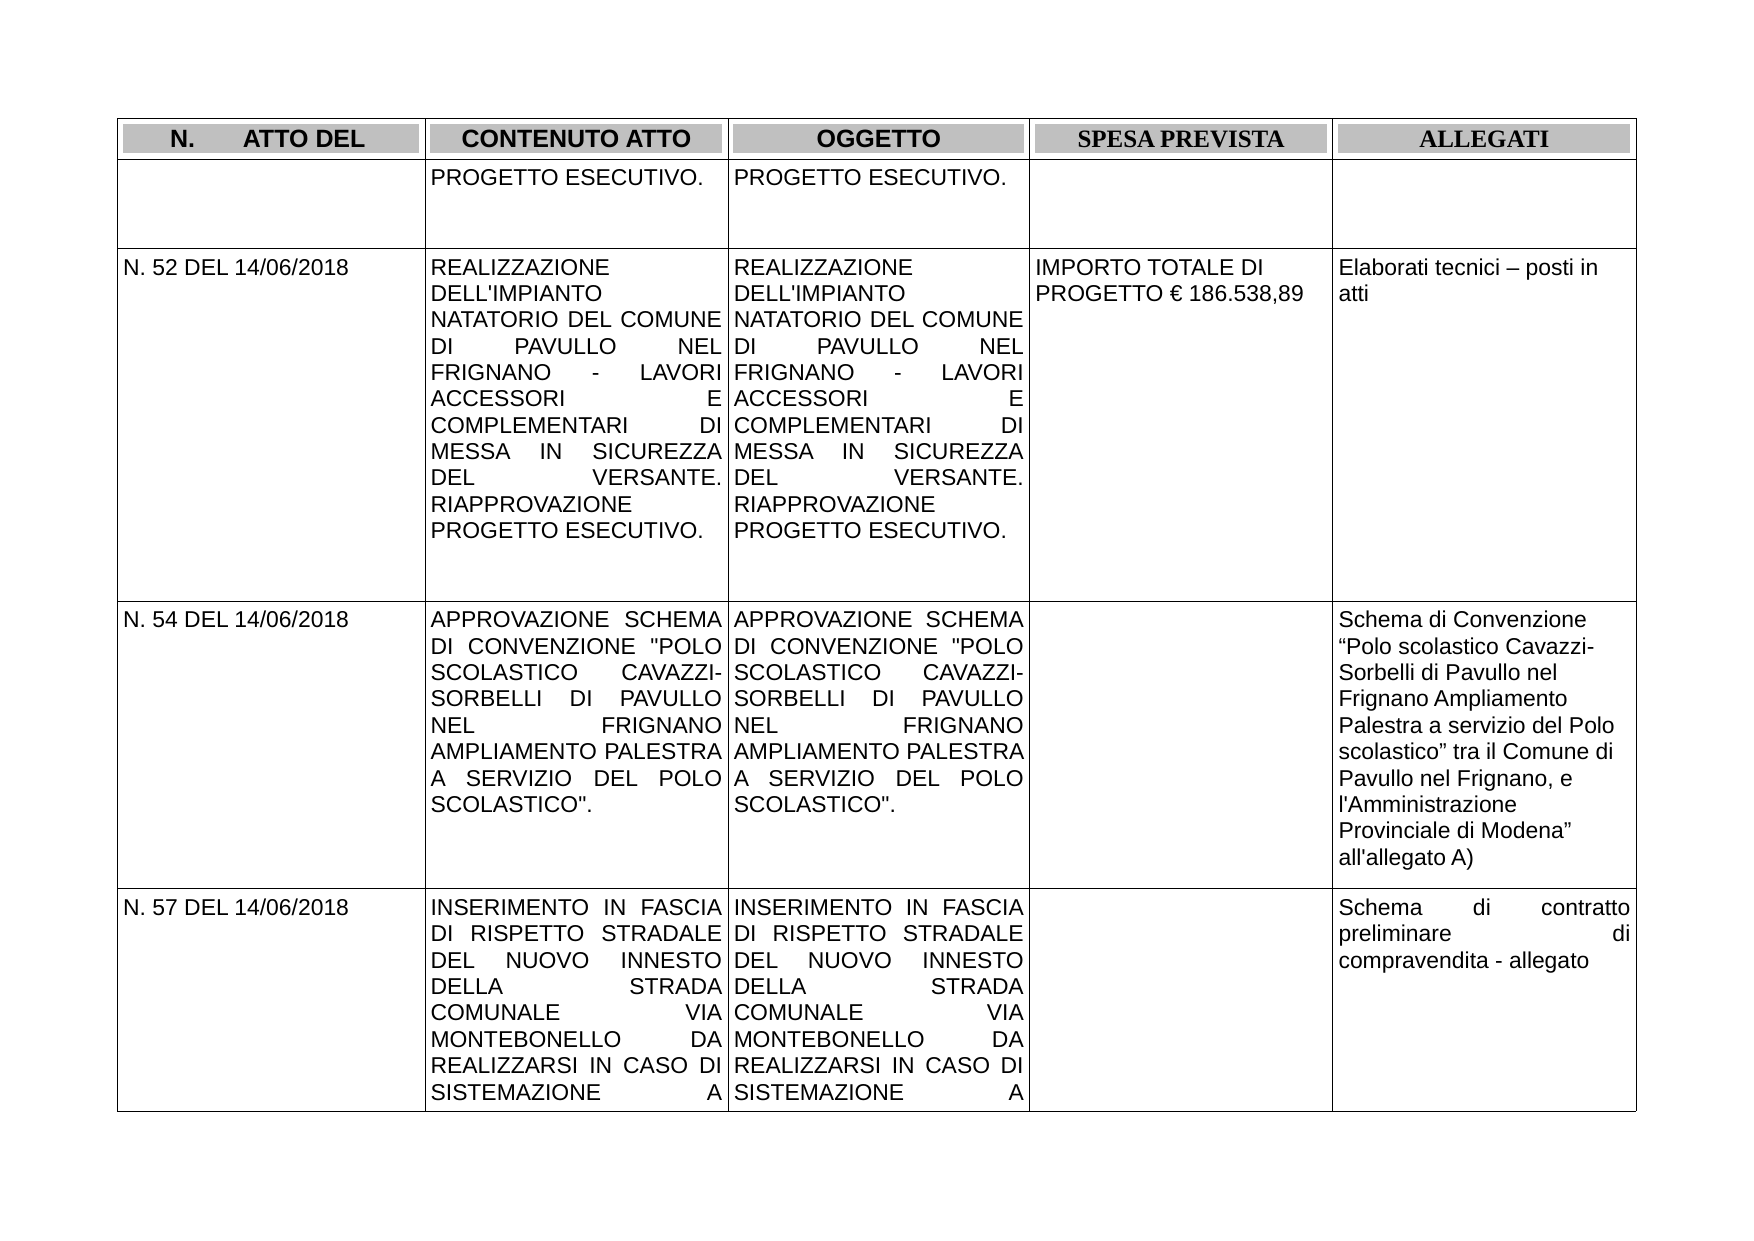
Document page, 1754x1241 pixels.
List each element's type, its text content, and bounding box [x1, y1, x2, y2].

table_cell Elaborati tecnici – posti in atti [1333, 249, 1636, 601]
table_cell [1030, 602, 1332, 888]
table_cell PROGETTO ESECUTIVO. [729, 160, 1029, 248]
table_cell N. 52 DEL 14/06/2018 [118, 249, 425, 601]
table_cell PROGETTO ESECUTIVO. [426, 160, 728, 248]
table_cell [1333, 160, 1636, 248]
table_cell INSERIMENTO IN FASCIA DI RISPETTO STRADALE DEL NUOVO INNESTO DELLA STRADA COMUNALE VIA MONTEBONELLO DA REALIZZARSI IN CASO DI SISTEMAZIONE A [729, 889, 1029, 1111]
table_cell INSERIMENTO IN FASCIA DI RISPETTO STRADALE DEL NUOVO INNESTO DELLA STRADA COMUNALE VIA MONTEBONELLO DA REALIZZARSI IN CASO DI SISTEMAZIONE A [426, 889, 728, 1111]
table_cell [118, 160, 425, 248]
table_cell APPROVAZIONE SCHEMA DI CONVENZIONE "POLO SCOLASTICO CAVAZZI-SORBELLI DI PAVULLO NEL FRIGNANO AMPLIAMENTO PALESTRA A SERVIZIO DEL POLO SCOLASTICO". [426, 602, 728, 888]
table_cell REALIZZAZIONE DELL'IMPIANTO NATATORIO DEL COMUNE DI PAVULLO NEL FRIGNANO - LAVORI ACCESSORI E COMPLEMENTARI DI MESSA IN SICUREZZA DEL VERSANTE. RIAPPROVAZIONE PROGETTO ESECUTIVO. [426, 249, 728, 601]
table_header CONTENUTO ATTO [426, 119, 728, 158]
table_header OGGETTO [729, 119, 1029, 158]
table_cell N. 54 DEL 14/06/2018 [118, 602, 425, 888]
table_cell N. 57 DEL 14/06/2018 [118, 889, 425, 1111]
table_header SPESA PREVISTA [1030, 119, 1332, 158]
table_header ALLEGATI [1333, 119, 1636, 158]
table_header N. ATTO DEL [118, 119, 425, 158]
table_cell [1030, 160, 1332, 248]
table_cell Schema di Convenzione “Polo scolastico Cavazzi-Sorbelli di Pavullo nel Frignano Ampliamento Palestra a servizio del Polo scolastico” tra il Comune di Pavullo nel Frignano, e l'Amministrazione Provinciale di Modena” all'allegato A) [1333, 602, 1636, 888]
table_cell REALIZZAZIONE DELL'IMPIANTO NATATORIO DEL COMUNE DI PAVULLO NEL FRIGNANO - LAVORI ACCESSORI E COMPLEMENTARI DI MESSA IN SICUREZZA DEL VERSANTE. RIAPPROVAZIONE PROGETTO ESECUTIVO. [729, 249, 1029, 601]
table_cell Schema di contratto preliminare di compravendita - allegato [1333, 889, 1636, 1111]
table_cell [1030, 889, 1332, 1111]
table_cell APPROVAZIONE SCHEMA DI CONVENZIONE "POLO SCOLASTICO CAVAZZI-SORBELLI DI PAVULLO NEL FRIGNANO AMPLIAMENTO PALESTRA A SERVIZIO DEL POLO SCOLASTICO". [729, 602, 1029, 888]
table_cell IMPORTO TOTALE DI PROGETTO € 186.538,89 [1030, 249, 1332, 601]
